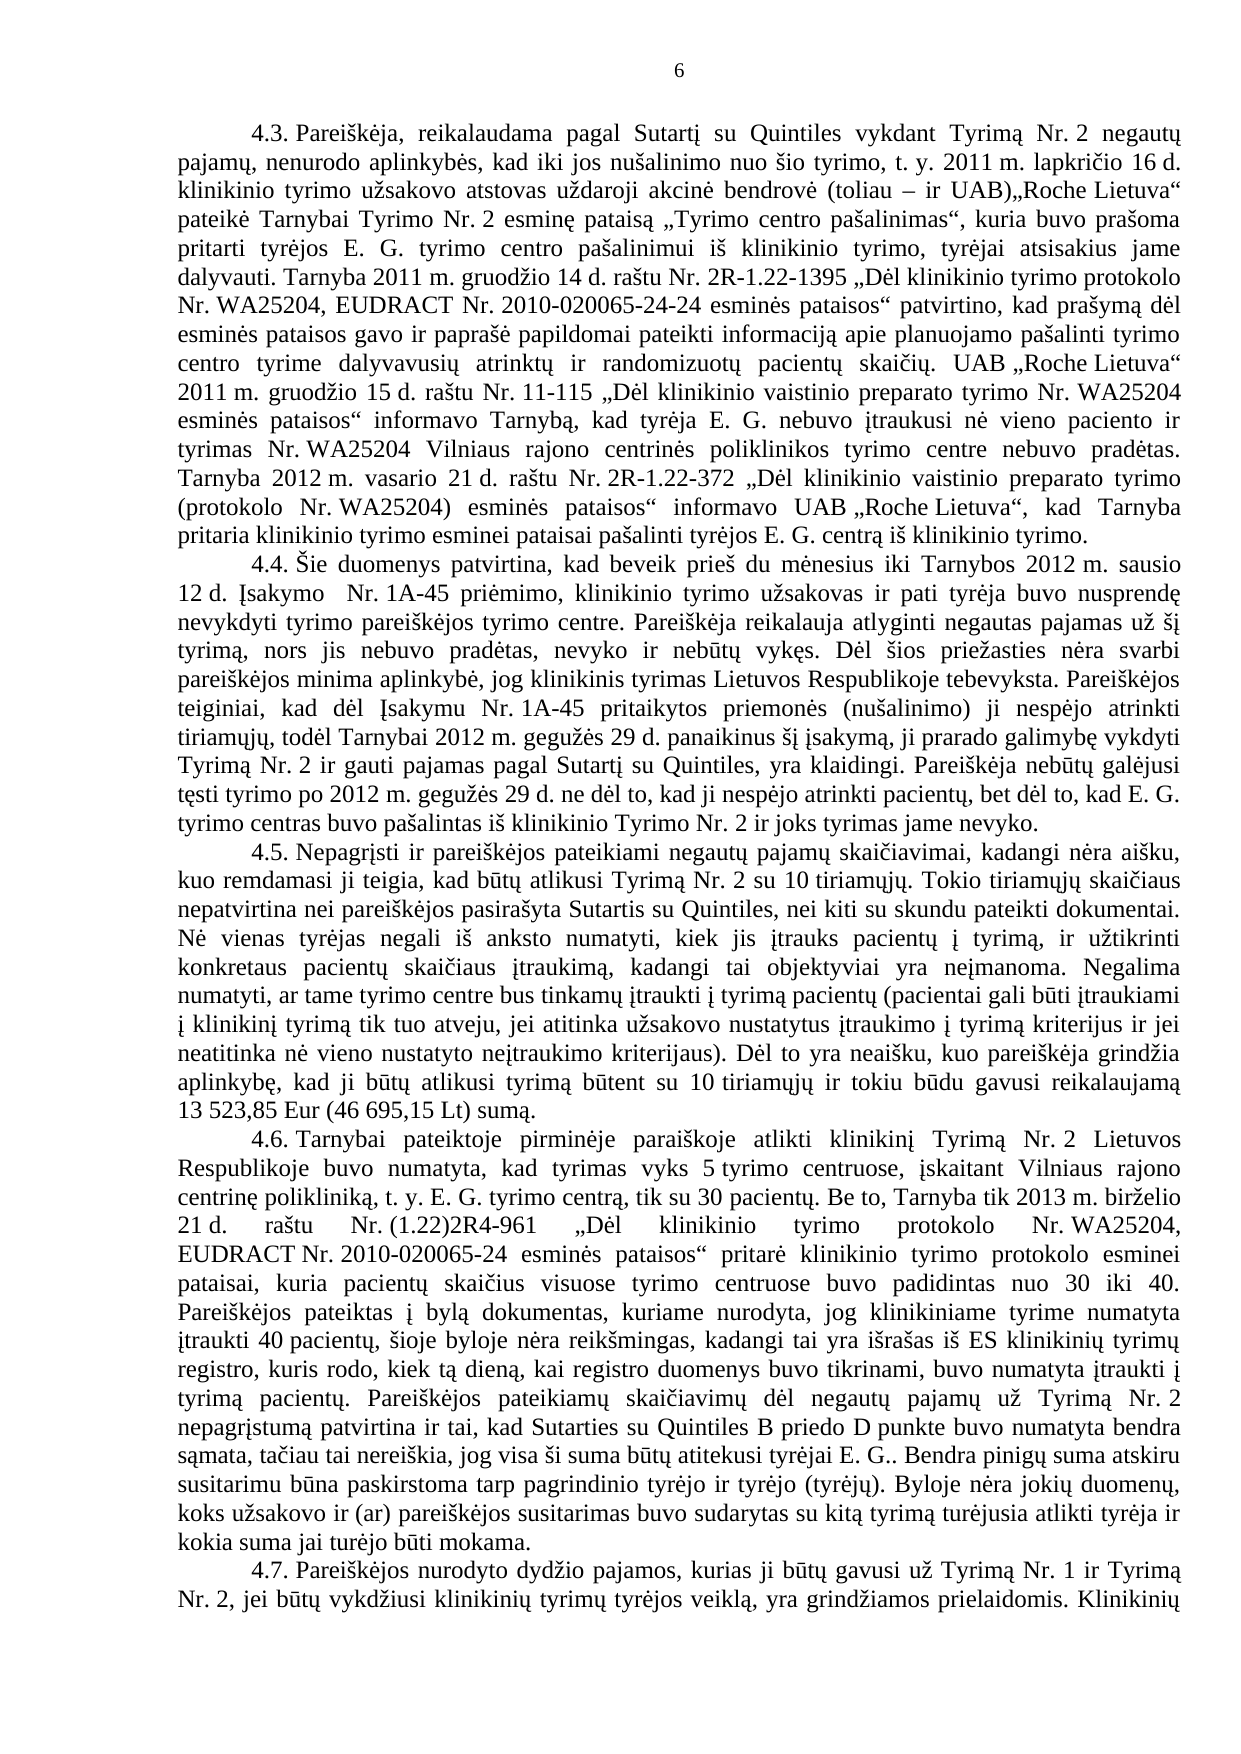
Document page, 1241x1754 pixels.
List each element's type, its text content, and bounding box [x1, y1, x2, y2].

text 4.6. Tarnybai pateiktoje pirminėje paraiškoje atlikti klinikinį Tyrimą Nr. 2 Lietuvos Respublikoje buvo numatyta, kad tyrimas vyks 5 tyrimo centruose, įskaitant Vilniaus rajono centrinę polikliniką, t. y. E. G. tyrimo centrą, tik su 30 pacientų. Be to, Tarnyba tik 2013 m. birželio 21 d. raštu Nr. (1.22)2R4-961 „Dėl klinikinio tyrimo protokolo Nr. WA25204, EUDRACT Nr. 2010-020065-24 esminės pataisos“ pritarė klinikinio tyrimo protokolo esminei pataisai, kuria pacientų skaičius visuose tyrimo centruose buvo padidintas nuo 30 iki 40. Pareiškėjos pateiktas į bylą dokumentas, kuriame nurodyta, jog klinikiniame tyrime numatyta įtraukti 40 pacientų, šioje byloje nėra reikšmingas, kadangi tai yra išrašas iš ES klinikinių tyrimų registro, kuris rodo, kiek tą dieną, kai registro duomenys buvo tikrinami, buvo numatyta įtraukti į tyrimą pacientų. Pareiškėjos pateikiamų skaičiavimų dėl negautų pajamų už Tyrimą Nr. 2 nepagrįstumą patvirtina ir tai, kad Sutarties su Quintiles B priedo D punkte buvo numatyta bendra sąmata, tačiau tai nereiškia, jog visa ši suma būtų atitekusi tyrėjai E. G.. Bendra pinigų suma atskiru susitarimu būna paskirstoma tarp pagrindinio tyrėjo ir tyrėjo (tyrėjų). Byloje nėra jokių duomenų, koks užsakovo ir (ar) pareiškėjos susitarimas buvo sudarytas su kitą tyrimą turėjusia atlikti tyrėja ir kokia suma jai turėjo būti mokama. [177, 1124, 1181, 1556]
text 4.3. Pareiškėja, reikalaudama pagal Sutartį su Quintiles vykdant Tyrimą Nr. 2 negautų pajamų, nenurodo aplinkybės, kad iki jos nušalinimo nuo šio tyrimo, t. y. 2011 m. lapkričio 16 d. klinikinio tyrimo užsakovo atstovas uždaroji akcinė bendrovė (toliau – ir UAB)„Roche Lietuva“ pateikė Tarnybai Tyrimo Nr. 2 esminę pataisą „Tyrimo centro pašalinimas“, kuria buvo prašoma pritarti tyrėjos E. G. tyrimo centro pašalinimui iš klinikinio tyrimo, tyrėjai atsisakius jame dalyvauti. Tarnyba 2011 m. gruodžio 14 d. raštu Nr. 2R-1.22-1395 „Dėl klinikinio tyrimo protokolo Nr. WA25204, EUDRACT Nr. 2010-020065-24-24 esminės pataisos“ patvirtino, kad prašymą dėl esminės pataisos gavo ir paprašė papildomai pateikti informaciją apie planuojamo pašalinti tyrimo centro tyrime dalyvavusių atrinktų ir randomizuotų pacientų skaičių. UAB „Roche Lietuva“ 2011 m. gruodžio 15 d. raštu Nr. 11-115 „Dėl klinikinio vaistinio preparato tyrimo Nr. WA25204 esminės pataisos“ informavo Tarnybą, kad tyrėja E. G. nebuvo įtraukusi nė vieno paciento ir tyrimas Nr. WA25204 Vilniaus rajono centrinės poliklinikos tyrimo centre nebuvo pradėtas. Tarnyba 2012 m. vasario 21 d. raštu Nr. 2R-1.22-372 „Dėl klinikinio vaistinio preparato tyrimo (protokolo Nr. WA25204) esminės pataisos“ informavo UAB „Roche Lietuva“, kad Tarnyba pritaria klinikinio tyrimo esminei pataisai pašalinti tyrėjos E. G. centrą iš klinikinio tyrimo. [177, 118, 1181, 549]
text 4.4. Šie duomenys patvirtina, kad beveik prieš du mėnesius iki Tarnybos 2012 m. sausio 12 d. Įsakymo Nr. 1A-45 priėmimo, klinikinio tyrimo užsakovas ir pati tyrėja buvo nusprendę nevykdyti tyrimo pareiškėjos tyrimo centre. Pareiškėja reikalauja atlyginti negautas pajamas už šį tyrimą, nors jis nebuvo pradėtas, nevyko ir nebūtų vykęs. Dėl šios priežasties nėra svarbi pareiškėjos minima aplinkybė, jog klinikinis tyrimas Lietuvos Respublikoje tebevyksta. Pareiškėjos teiginiai, kad dėl Įsakymu Nr. 1A-45 pritaikytos priemonės (nušalinimo) ji nespėjo atrinkti tiriamųjų, todėl Tarnybai 2012 m. gegužės 29 d. panaikinus šį įsakymą, ji prarado galimybę vykdyti Tyrimą Nr. 2 ir gauti pajamas pagal Sutartį su Quintiles, yra klaidingi. Pareiškėja nebūtų galėjusi tęsti tyrimo po 2012 m. gegužės 29 d. ne dėl to, kad ji nespėjo atrinkti pacientų, bet dėl to, kad E. G. tyrimo centras buvo pašalintas iš klinikinio Tyrimo Nr. 2 ir joks tyrimas jame nevyko. [177, 549, 1181, 837]
text 4.7. Pareiškėjos nurodyto dydžio pajamos, kurias ji būtų gavusi už Tyrimą Nr. 1 ir Tyrimą Nr. 2, jei būtų vykdžiusi klinikinių tyrimų tyrėjos veiklą, yra grindžiamos prielaidomis. Klinikinių [177, 1556, 1181, 1613]
text 4.5. Nepagrįsti ir pareiškėjos pateikiami negautų pajamų skaičiavimai, kadangi nėra aišku, kuo remdamasi ji teigia, kad būtų atlikusi Tyrimą Nr. 2 su 10 tiriamųjų. Tokio tiriamųjų skaičiaus nepatvirtina nei pareiškėjos pasirašyta Sutartis su Quintiles, nei kiti su skundu pateikti dokumentai. Nė vienas tyrėjas negali iš anksto numatyti, kiek jis įtrauks pacientų į tyrimą, ir užtikrinti konkretaus pacientų skaičiaus įtraukimą, kadangi tai objektyviai yra neįmanoma. Negalima numatyti, ar tame tyrimo centre bus tinkamų įtraukti į tyrimą pacientų (pacientai gali būti įtraukiami į klinikinį tyrimą tik tuo atveju, jei atitinka užsakovo nustatytus įtraukimo į tyrimą kriterijus ir jei neatitinka nė vieno nustatyto neįtraukimo kriterijaus). Dėl to yra neaišku, kuo pareiškėja grindžia aplinkybę, kad ji būtų atlikusi tyrimą būtent su 10 tiriamųjų ir tokiu būdu gavusi reikalaujamą 13 523,85 Eur (46 695,15 Lt) sumą. [177, 837, 1181, 1124]
